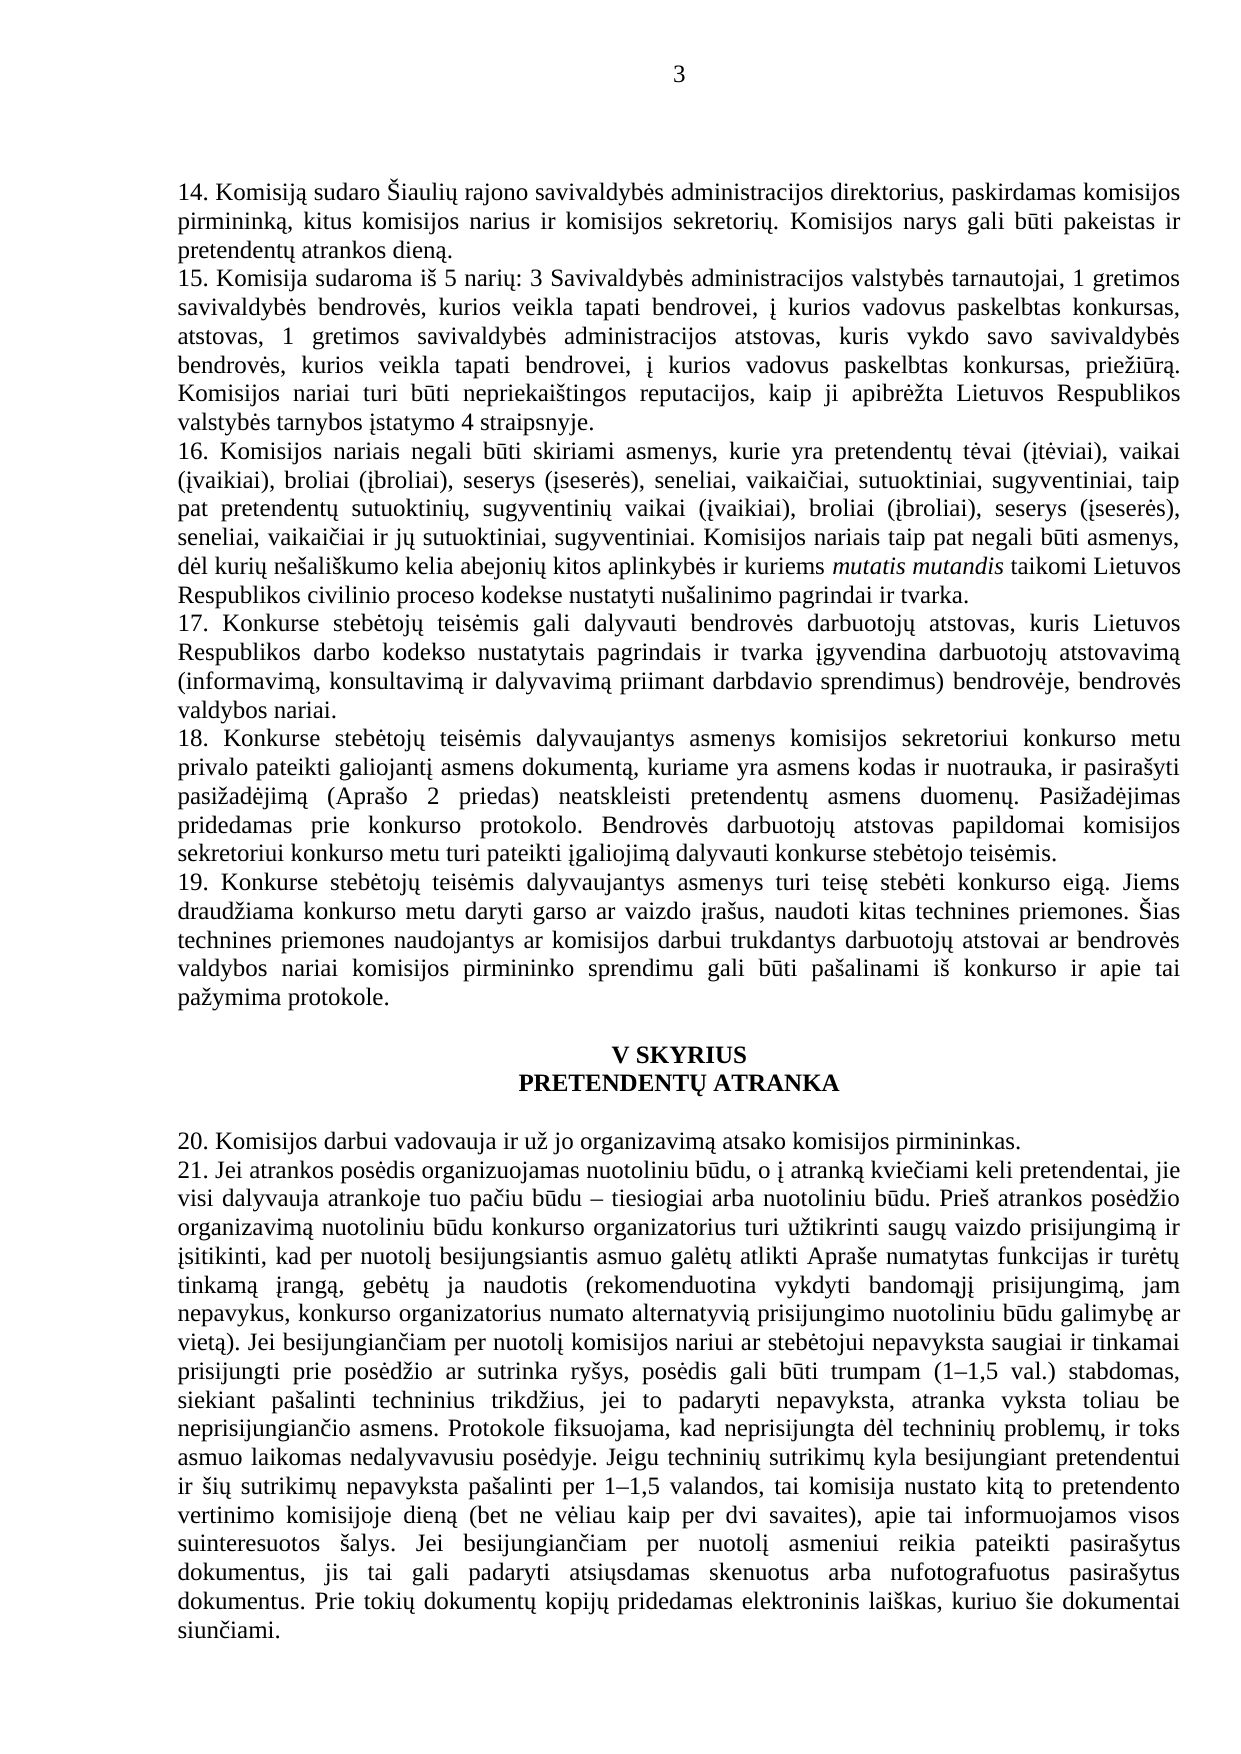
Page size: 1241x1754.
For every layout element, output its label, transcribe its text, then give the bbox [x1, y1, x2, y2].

text 18. Konkurse stebėtojų teisėmis dalyvaujantys asmenys komisijos sekretoriui konkurso metu privalo pateikti galiojantį asmens dokumentą, kuriame yra asmens kodas ir nuotrauka, ir pasirašyti pasižadėjimą (Aprašo 2 priedas) neatskleisti pretendentų asmens duomenų. Pasižadėjimas pridedamas prie konkurso protokolo. Bendrovės darbuotojų atstovas papildomai komisijos sekretoriui konkurso metu turi pateikti įgaliojimą dalyvauti konkurse stebėtojo teisėmis. [177, 723, 1181, 867]
text 16. Komisijos nariais negali būti skiriami asmenys, kurie yra pretendentų tėvai (įtėviai), vaikai (įvaikiai), broliai (įbroliai), seserys (įseserės), seneliai, vaikaičiai, sutuoktiniai, sugyventiniai, taip pat pretendentų sutuoktinių, sugyventinių vaikai (įvaikiai), broliai (įbroliai), seserys (įseserės), seneliai, vaikaičiai ir jų sutuoktiniai, sugyventiniai. Komisijos nariais taip pat negali būti asmenys, dėl kurių nešališkumo kelia abejonių kitos aplinkybės ir kuriems mutatis mutandis taikomi Lietuvos Respublikos civilinio proceso kodekse nustatyti nušalinimo pagrindai ir tvarka. [177, 436, 1181, 608]
text 15. Komisija sudaroma iš 5 narių: 3 Savivaldybės administracijos valstybės tarnautojai, 1 gretimos savivaldybės bendrovės, kurios veikla tapati bendrovei, į kurios vadovus paskelbtas konkursas, atstovas, 1 gretimos savivaldybės administracijos atstovas, kuris vykdo savo savivaldybės bendrovės, kurios veikla tapati bendrovei, į kurios vadovus paskelbtas konkursas, priežiūrą. Komisijos nariai turi būti nepriekaištingos reputacijos, kaip ji apibrėžta Lietuvos Respublikos valstybės tarnybos įstatymo 4 straipsnyje. [177, 263, 1181, 436]
text V SKYRIUS [177, 1040, 1181, 1068]
text PRETENDENTŲ ATRANKA [177, 1068, 1181, 1097]
text 20. Komisijos darbui vadovauja ir už jo organizavimą atsako komisijos pirmininkas. [177, 1126, 1181, 1155]
text 21. Jei atrankos posėdis organizuojamas nuotoliniu būdu, o į atranką kviečiami keli pretendentai, jie visi dalyvauja atrankoje tuo pačiu būdu – tiesiogiai arba nuotoliniu būdu. Prieš atrankos posėdžio organizavimą nuotoliniu būdu konkurso organizatorius turi užtikrinti saugų vaizdo prisijungimą ir įsitikinti, kad per nuotolį besijungsiantis asmuo galėtų atlikti Apraše numatytas funkcijas ir turėtų tinkamą įrangą, gebėtų ja naudotis (rekomenduotina vykdyti bandomąjį prisijungimą, jam nepavykus, konkurso organizatorius numato alternatyvią prisijungimo nuotoliniu būdu galimybę ar vietą). Jei besijungiančiam per nuotolį komisijos nariui ar stebėtojui nepavyksta saugiai ir tinkamai prisijungti prie posėdžio ar sutrinka ryšys, posėdis gali būti trumpam (1–1,5 val.) stabdomas, siekiant pašalinti techninius trikdžius, jei to padaryti nepavyksta, atranka vyksta toliau be neprisijungiančio asmens. Protokole fiksuojama, kad neprisijungta dėl techninių problemų, ir toks asmuo laikomas nedalyvavusiu posėdyje. Jeigu techninių sutrikimų kyla besijungiant pretendentui ir šių sutrikimų nepavyksta pašalinti per 1–1,5 valandos, tai komisija nustato kitą to pretendento vertinimo komisijoje dieną (bet ne vėliau kaip per dvi savaites), apie tai informuojamos visos suinteresuotos šalys. Jei besijungiančiam per nuotolį asmeniui reikia pateikti pasirašytus dokumentus, jis tai gali padaryti atsiųsdamas skenuotus arba nufotografuotus pasirašytus dokumentus. Prie tokių dokumentų kopijų pridedamas elektroninis laiškas, kuriuo šie dokumentai siunčiami. [177, 1155, 1181, 1643]
text 17. Konkurse stebėtojų teisėmis gali dalyvauti bendrovės darbuotojų atstovas, kuris Lietuvos Respublikos darbo kodekso nustatytais pagrindais ir tvarka įgyvendina darbuotojų atstovavimą (informavimą, konsultavimą ir dalyvavimą priimant darbdavio sprendimus) bendrovėje, bendrovės valdybos nariai. [177, 608, 1181, 723]
text 14. Komisiją sudaro Šiaulių rajono savivaldybės administracijos direktorius, paskirdamas komisijos pirmininką, kitus komisijos narius ir komisijos sekretorių. Komisijos narys gali būti pakeistas ir pretendentų atrankos dieną. [177, 177, 1181, 263]
text 19. Konkurse stebėtojų teisėmis dalyvaujantys asmenys turi teisę stebėti konkurso eigą. Jiems draudžiama konkurso metu daryti garso ar vaizdo įrašus, naudoti kitas technines priemones. Šias technines priemones naudojantys ar komisijos darbui trukdantys darbuotojų atstovai ar bendrovės valdybos nariai komisijos pirmininko sprendimu gali būti pašalinami iš konkurso ir apie tai pažymima protokole. [177, 867, 1181, 1011]
